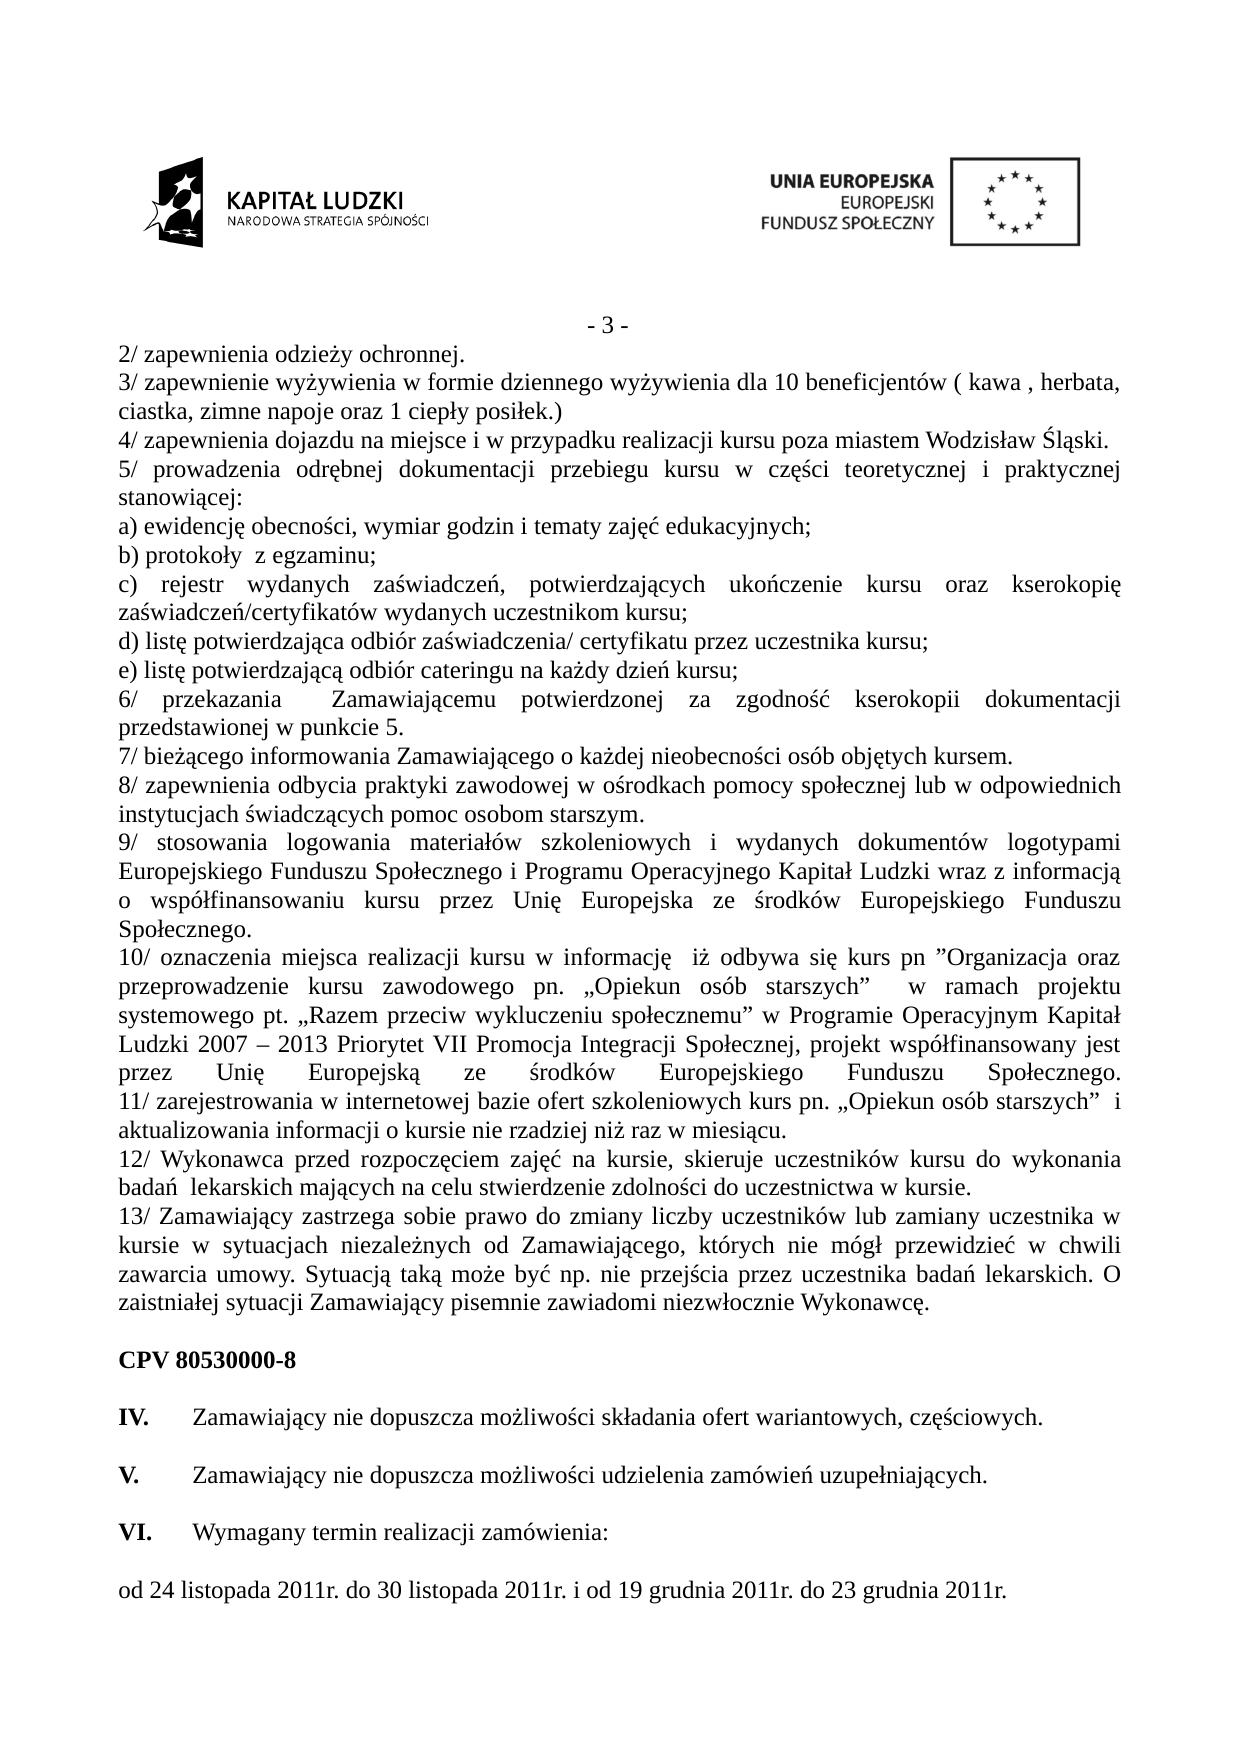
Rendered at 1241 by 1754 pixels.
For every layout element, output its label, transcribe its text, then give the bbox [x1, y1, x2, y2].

text 4/ zapewnienia dojazdu na miejsce i w przypadku realizacji kursu poza miastem Wodzisław Śląski. [118, 425, 1122, 454]
text e) listę potwierdzającą odbiór cateringu na każdy dzień kursu; [118, 655, 1122, 684]
text - 3 - [118, 310, 1122, 339]
text b) protokoły z egzaminu; [118, 540, 1122, 569]
text c) rejestr wydanych zaświadczeń, potwierdzających ukończenie kursu oraz kserokopię zaświadczeń/certyfikatów wydanych uczestnikom kursu; [118, 569, 1122, 626]
text 13/ Zamawiający zastrzega sobie prawo do zmiany liczby uczestników lub zamiany uczestnika w kursie w sytuacjach niezależnych od Zamawiającego, których nie mógł przewidzieć w chwili zawarcia umowy. Sytuacją taką może być np. nie przejścia przez uczestnika badań lekarskich. O zaistniałej sytuacji Zamawiający pisemnie zawiadomi niezwłocznie Wykonawcę. [118, 1201, 1122, 1316]
text 8/ zapewnienia odbycia praktyki zawodowej w ośrodkach pomocy społecznej lub w odpowiednich instytucjach świadczących pomoc osobom starszym. [118, 770, 1122, 827]
text 6/ przekazania Zamawiającemu potwierdzonej za zgodność kserokopii dokumentacji przedstawionej w punkcie 5. [118, 684, 1122, 741]
text d) listę potwierdzająca odbiór zaświadczenia/ certyfikatu przez uczestnika kursu; [118, 626, 1122, 655]
text 2/ zapewnienia odzieży ochronnej. [118, 339, 1122, 367]
text 3/ zapewnienie wyżywienia w formie dziennego wyżywienia dla 10 beneficjentów ( kawa , herbata, ciastka, zimne napoje oraz 1 ciepły posiłek.) [118, 367, 1122, 425]
picture [118, 118, 1122, 282]
text 9/ stosowania logowania materiałów szkoleniowych i wydanych dokumentów logotypami Europejskiego Funduszu Społecznego i Programu Operacyjnego Kapitał Ludzki wraz z informacją o współfinansowaniu kursu przez Unię Europejska ze środków Europejskiego Funduszu Społecznego. [118, 827, 1122, 942]
text 5/ prowadzenia odrębnej dokumentacji przebiegu kursu w części teoretycznej i praktycznej stanowiącej: [118, 454, 1122, 511]
text CPV 80530000-8 [118, 1345, 1122, 1374]
text od 24 listopada 2011r. do 30 listopada 2011r. i od 19 grudnia 2011r. do 23 grudnia 2011r. [118, 1575, 1122, 1604]
text IV. Zamawiający nie dopuszcza możliwości składania ofert wariantowych, częściowych. [118, 1402, 1122, 1431]
text VI. Wymagany termin realizacji zamówienia: [118, 1517, 1122, 1575]
text 10/ oznaczenia miejsca realizacji kursu w informację iż odbywa się kurs pn ”Organizacja oraz przeprowadzenie kursu zawodowego pn. „Opiekun osób starszych” w ramach projektu systemowego pt. „Razem przeciw wykluczeniu społecznemu” w Programie Operacyjnym Kapitał Ludzki 2007 – 2013 Priorytet VII Promocja Integracji Społecznej, projekt współfinansowany jest przez Unię Europejską ze środków Europejskiego Funduszu Społecznego. 11/ zarejestrowania w internetowej bazie ofert szkoleniowych kurs pn. „Opiekun osób starszych” i aktualizowania informacji o kursie nie rzadziej niż raz w miesiącu. [118, 942, 1122, 1144]
text a) ewidencję obecności, wymiar godzin i tematy zajęć edukacyjnych; [118, 511, 1122, 540]
text 7/ bieżącego informowania Zamawiającego o każdej nieobecności osób objętych kursem. [118, 741, 1122, 770]
text V. Zamawiający nie dopuszcza możliwości udzielenia zamówień uzupełniających. [118, 1460, 1122, 1489]
list 12/ Wykonawca przed rozpoczęciem zajęć na kursie, skieruje uczestników kursu do wykonania badań lekarskich mających na celu stwierdzenie zdolności do uczestnictwa w kursie. [118, 1144, 1122, 1201]
